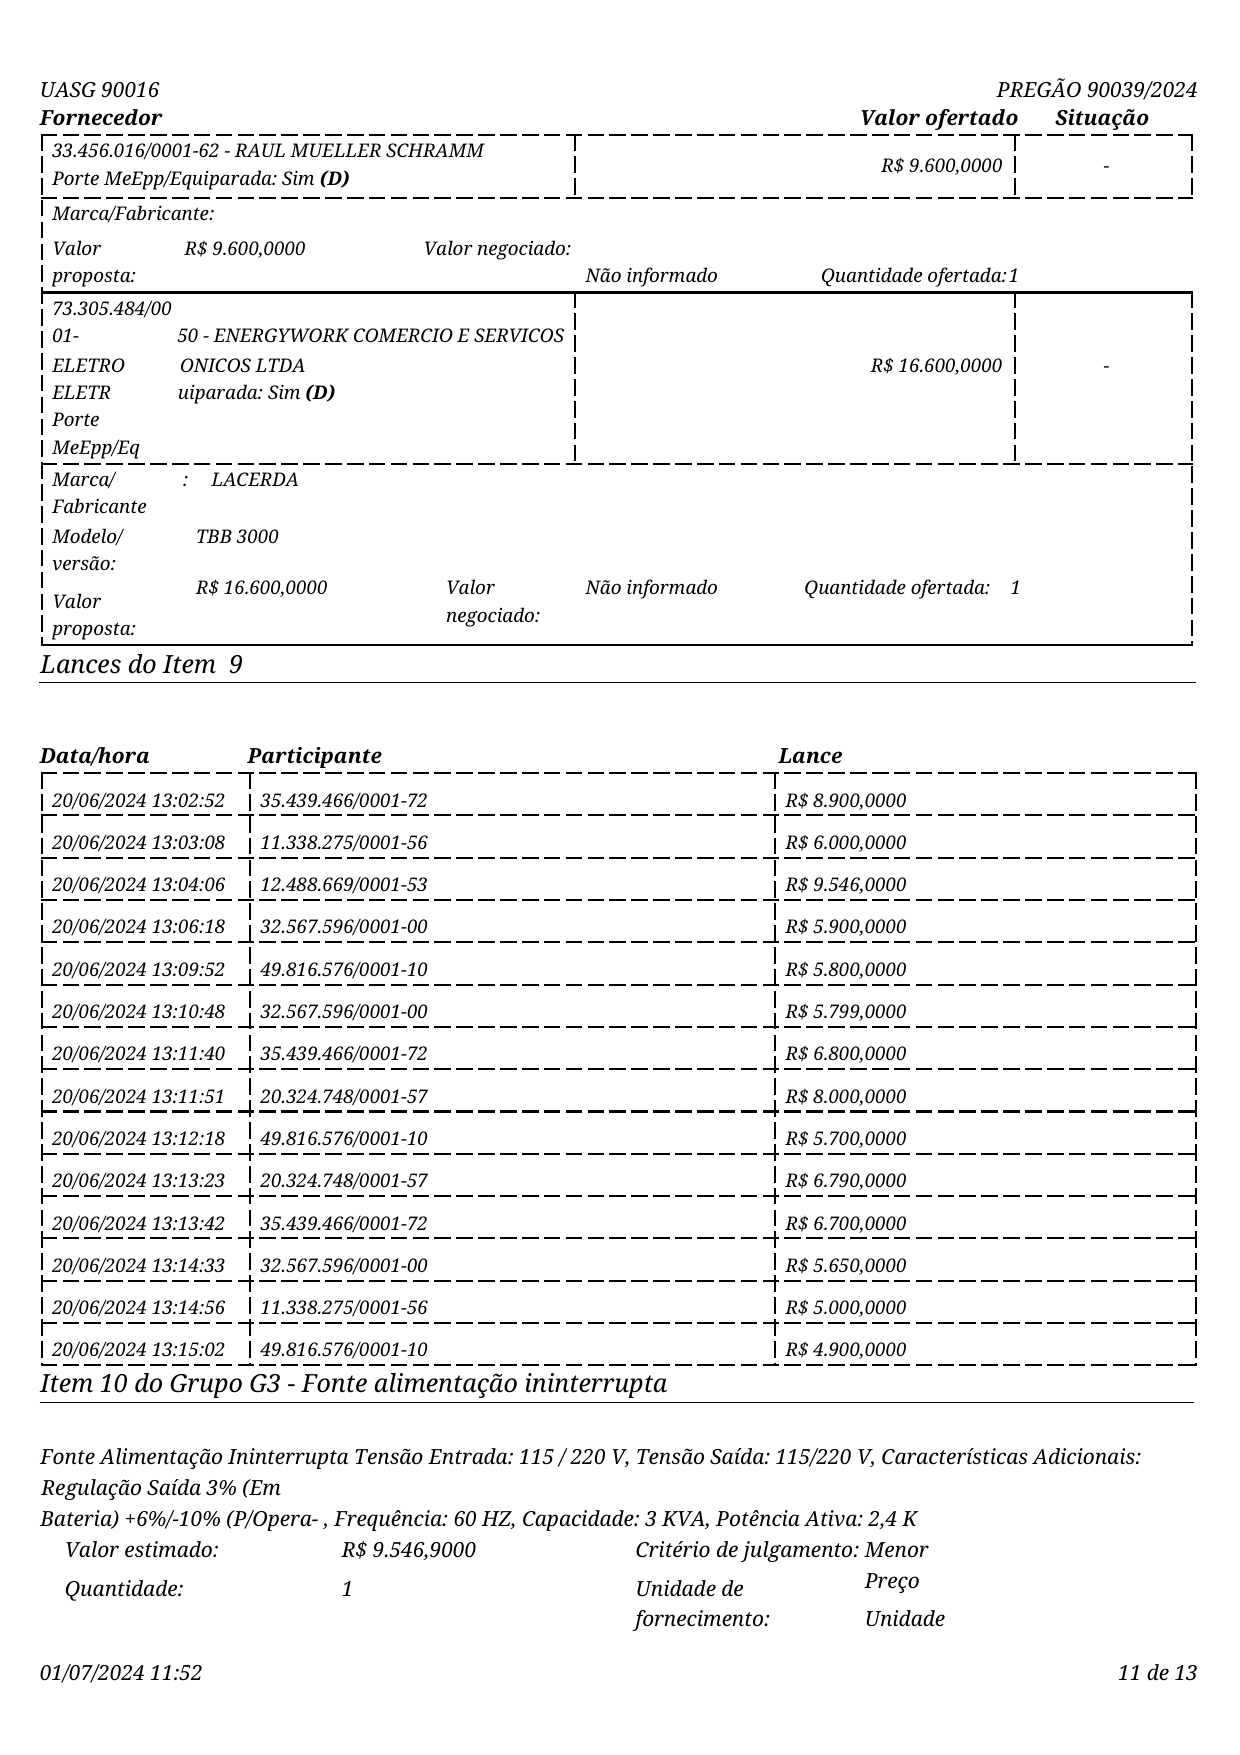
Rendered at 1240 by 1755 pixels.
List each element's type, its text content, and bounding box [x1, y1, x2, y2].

table_cell [1066, 294, 1192, 351]
table_header R$ 9.546,9000 1 [342, 1536, 635, 1634]
text Fornecedor Valor ofertado Situação [39, 103, 1200, 132]
table_cell 49.816.576/0001-10 [250, 1322, 775, 1364]
table_cell R$ 6.800,0000 [775, 1026, 1196, 1068]
table_cell 11.338.275/0001-56 [250, 1280, 775, 1322]
table_cell : LACERDA [184, 463, 446, 522]
table_cell Quantidade ofertada: 1 [785, 197, 1066, 291]
table_cell [1015, 351, 1066, 463]
table_cell 49.816.576/0001-10 [250, 1110, 775, 1153]
table_cell R$ 5.700,0000 [775, 1110, 1196, 1153]
table_cell TBB 3000 [184, 522, 446, 571]
table_cell [446, 351, 575, 463]
table_cell R$ 5.000,0000 [775, 1280, 1196, 1322]
table_cell 35.439.466/0001-72 [250, 1026, 775, 1068]
table_header [1015, 134, 1066, 197]
table_cell [1066, 197, 1192, 291]
table_cell 73.305.484/0001- [42, 294, 184, 351]
table_cell 20/06/2024 13:10:48 [42, 984, 250, 1026]
text Data/hora Participante Lance [39, 741, 1200, 770]
table_cell 20/06/2024 13:11:40 [42, 1026, 250, 1068]
table_header Critério de julgamento: Unidade de fornecimento: [635, 1536, 864, 1634]
table_cell 20/06/2024 13:14:33 [42, 1237, 250, 1279]
table_header - [1066, 134, 1192, 197]
table_cell R$ 16.600,0000 [184, 571, 446, 644]
table_cell Marca/Fabricante [42, 463, 184, 522]
table_cell [785, 522, 1066, 571]
table_cell 32.567.596/0001-00 [250, 1237, 775, 1279]
table_cell [1015, 294, 1066, 351]
table_cell [446, 463, 575, 522]
text Bateria) +6%/-10% (P/Opera- , Frequência: 60 HZ, Capacidade: 3 KVA, Potência Ativa: 2,4 K [40, 1504, 1200, 1533]
table_cell 49.816.576/0001-10 [250, 941, 775, 983]
table_cell Não informado [575, 197, 785, 291]
text Fonte Alimentação Ininterrupta Tensão Entrada: 115 / 220 V, Tensão Saída: 115/220 V, Características Adicionais: Regulação Saída 3% (Em [40, 1442, 1200, 1501]
table_cell [575, 463, 785, 522]
table_header 20/06/2024 13:02:52 [42, 772, 250, 814]
table_header Menor Preço Unidade [865, 1536, 971, 1634]
table_cell Valor proposta: [42, 232, 184, 291]
table_cell 20.324.748/0001-57 [250, 1153, 775, 1195]
table_cell 20/06/2024 13:06:18 [42, 899, 250, 941]
table_cell 12.488.669/0001-53 [250, 857, 775, 899]
table_cell ELETRO ELETR Porte MeEpp/Eq [42, 351, 184, 463]
table_cell 20/06/2024 13:15:02 [42, 1322, 250, 1364]
table_cell R$ 5.650,0000 [775, 1237, 1196, 1279]
table_cell R$ 5.799,0000 [775, 984, 1196, 1026]
table_header Valor estimado: Quantidade: [65, 1536, 342, 1634]
table_cell 20/06/2024 13:14:56 [42, 1280, 250, 1322]
table_cell R$ 4.900,0000 [775, 1322, 1196, 1364]
table_cell 11.338.275/0001-56 [250, 814, 775, 857]
table_cell R$ 16.600,0000 [785, 351, 1014, 463]
table_cell 20/06/2024 13:09:52 [42, 941, 250, 983]
table_cell [785, 294, 1014, 351]
table_cell 20/06/2024 13:04:06 [42, 857, 250, 899]
table_cell [785, 463, 1066, 522]
table_cell 1 [1000, 571, 1066, 644]
table_cell R$ 6.700,0000 [775, 1195, 1196, 1237]
table_cell [575, 351, 785, 463]
text Item 10 do Grupo G3 - Fonte alimentação ininterrupta [40, 1366, 1200, 1400]
table_cell R$ 5.900,0000 [775, 899, 1196, 941]
table_cell R$ 6.000,0000 [775, 814, 1196, 857]
table_cell 20/06/2024 13:13:42 [42, 1195, 250, 1237]
table_cell Quantidade ofertada: [785, 571, 1000, 644]
table_cell 50 - ENERGYWORK COMERCIO E SERVICOS [184, 294, 575, 351]
table_cell [575, 294, 785, 351]
table_cell ONICOS LTDA uiparada: Sim (D) [184, 351, 446, 463]
text Lances do Item 9 [40, 646, 1200, 680]
table_cell - [1066, 351, 1192, 463]
table_cell R$ 5.800,0000 [775, 941, 1196, 983]
table_header R$ 9.600,0000 [785, 134, 1014, 197]
table_cell R$ 9.600,0000 Valor negociado: [184, 232, 575, 291]
table_cell Marca/Fabricante: [42, 197, 575, 232]
table_cell 20/06/2024 13:12:18 [42, 1110, 250, 1153]
table_header 33.456.016/0001-62 - RAUL MUELLER SCHRAMM Porte MeEpp/Equiparada: Sim (D) [42, 134, 575, 197]
table_cell 20.324.748/0001-57 [250, 1068, 775, 1110]
table_cell R$ 6.790,0000 [775, 1153, 1196, 1195]
table_cell 20/06/2024 13:03:08 [42, 814, 250, 857]
table_cell 20/06/2024 13:13:23 [42, 1153, 250, 1195]
table_cell [1066, 463, 1192, 522]
table_cell [575, 522, 785, 571]
table_header R$ 8.900,0000 [775, 772, 1196, 814]
table_cell 35.439.466/0001-72 [250, 1195, 775, 1237]
table_cell R$ 8.000,0000 [775, 1068, 1196, 1110]
table_cell [1066, 522, 1192, 571]
table_header [575, 134, 785, 197]
table_cell R$ 9.546,0000 [775, 857, 1196, 899]
table_cell 32.567.596/0001-00 [250, 984, 775, 1026]
table_cell [446, 522, 575, 571]
table_cell 20/06/2024 13:11:51 [42, 1068, 250, 1110]
table_cell Valor negociado: [446, 571, 575, 644]
table_header 35.439.466/0001-72 [250, 772, 775, 814]
table_cell Não informado [575, 571, 785, 644]
table_cell 32.567.596/0001-00 [250, 899, 775, 941]
table_cell [1066, 571, 1192, 644]
table_cell Modelo/versão: Valor proposta: [42, 522, 184, 644]
